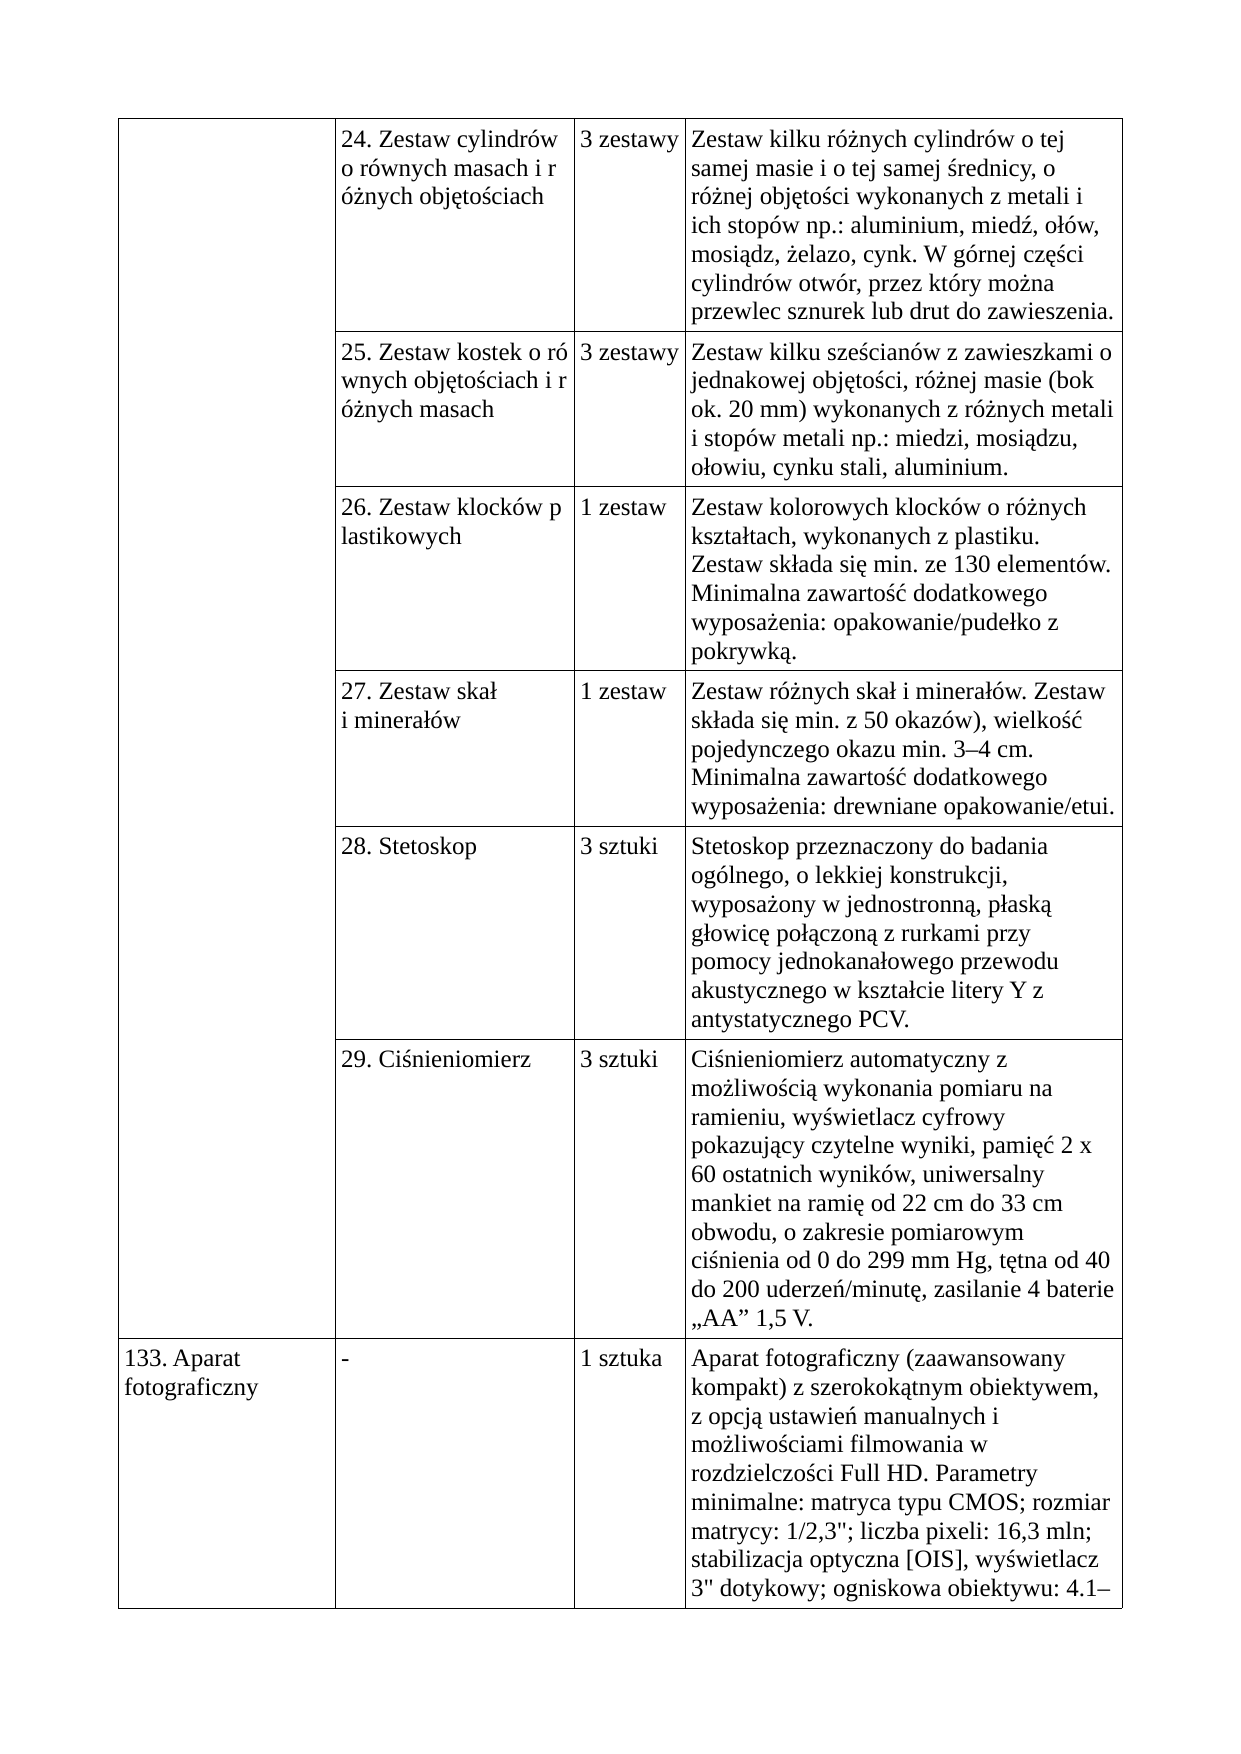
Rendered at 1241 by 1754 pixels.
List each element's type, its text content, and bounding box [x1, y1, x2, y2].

table_cell 26. Zestaw klocków plastikowych [336, 487, 574, 670]
table_cell 27. Zestaw skał i minerałów [336, 671, 574, 826]
table_cell Stetoskop przeznaczony do badania ogólnego, o lekkiej konstrukcji, wyposażony w jednostronną, płaską głowicę połączoną z rurkami przy pomocy jednokanałowego przewodu akustycznego w kształcie litery Y z antystatycznego PCV. [686, 827, 1122, 1038]
table_cell - [336, 1339, 574, 1608]
table_cell Zestaw kilku różnych cylindrów o tej samej masie i o tej samej średnicy, o różnej objętości wykonanych z metali i ich stopów np.: aluminium, miedź, ołów, mosiądz, żelazo, cynk. W górnej części cylindrów otwór, przez który można przewlec sznurek lub drut do zawieszenia. [686, 119, 1122, 331]
table_cell 1 sztuka [575, 1339, 685, 1608]
table_cell 3 sztuki [575, 827, 685, 1038]
table_cell 24. Zestaw cylindrów o równych masach i różnych objętościach [336, 119, 574, 331]
table_cell 3 sztuki [575, 1040, 685, 1337]
table_cell Aparat fotograficzny (zaawansowany kompakt) z szerokokątnym obiektywem, z opcją ustawień manualnych i możliwościami filmowania w rozdzielczości Full HD. Parametry minimalne: matryca typu CMOS; rozmiar matrycy: 1/2,3"; liczba pixeli: 16,3 mln; stabilizacja optyczna [OIS], wyświetlacz 3" dotykowy; ogniskowa obiektywu: 4.1– [686, 1339, 1122, 1608]
table_cell 28. Stetoskop [336, 827, 574, 1038]
table_cell 3 zestawy [575, 332, 685, 486]
table_cell 133. Aparat fotograficzny [119, 1339, 335, 1608]
table_cell 25. Zestaw kostek o równych objętościach i różnych masach [336, 332, 574, 486]
table_cell Zestaw kolorowych klocków o różnych kształtach, wykonanych z plastiku. Zestaw składa się min. ze 130 elementów. Minimalna zawartość dodatkowego wyposażenia: opakowanie/pudełko z pokrywką. [686, 487, 1122, 670]
table_cell 29. Ciśnieniomierz [336, 1040, 574, 1337]
table_cell 3 zestawy [575, 119, 685, 331]
table_cell Zestaw różnych skał i minerałów. Zestaw składa się min. z 50 okazów), wielkość pojedynczego okazu min. 3–4 cm. Minimalna zawartość dodatkowego wyposażenia: drewniane opakowanie/etui. [686, 671, 1122, 826]
table_cell 1 zestaw [575, 671, 685, 826]
table_cell Zestaw kilku sześcianów z zawieszkami o jednakowej objętości, różnej masie (bok ok. 20 mm) wykonanych z różnych metali i stopów metali np.: miedzi, mosiądzu, ołowiu, cynku stali, aluminium. [686, 332, 1122, 486]
table_cell 1 zestaw [575, 487, 685, 670]
table_cell [119, 119, 335, 1337]
table_cell Ciśnieniomierz automatyczny z możliwością wykonania pomiaru na ramieniu, wyświetlacz cyfrowy pokazujący czytelne wyniki, pamięć 2 x 60 ostatnich wyników, uniwersalny mankiet na ramię od 22 cm do 33 cm obwodu, o zakresie pomiarowym ciśnienia od 0 do 299 mm Hg, tętna od 40 do 200 uderzeń/minutę, zasilanie 4 baterie „AA” 1,5 V. [686, 1040, 1122, 1337]
